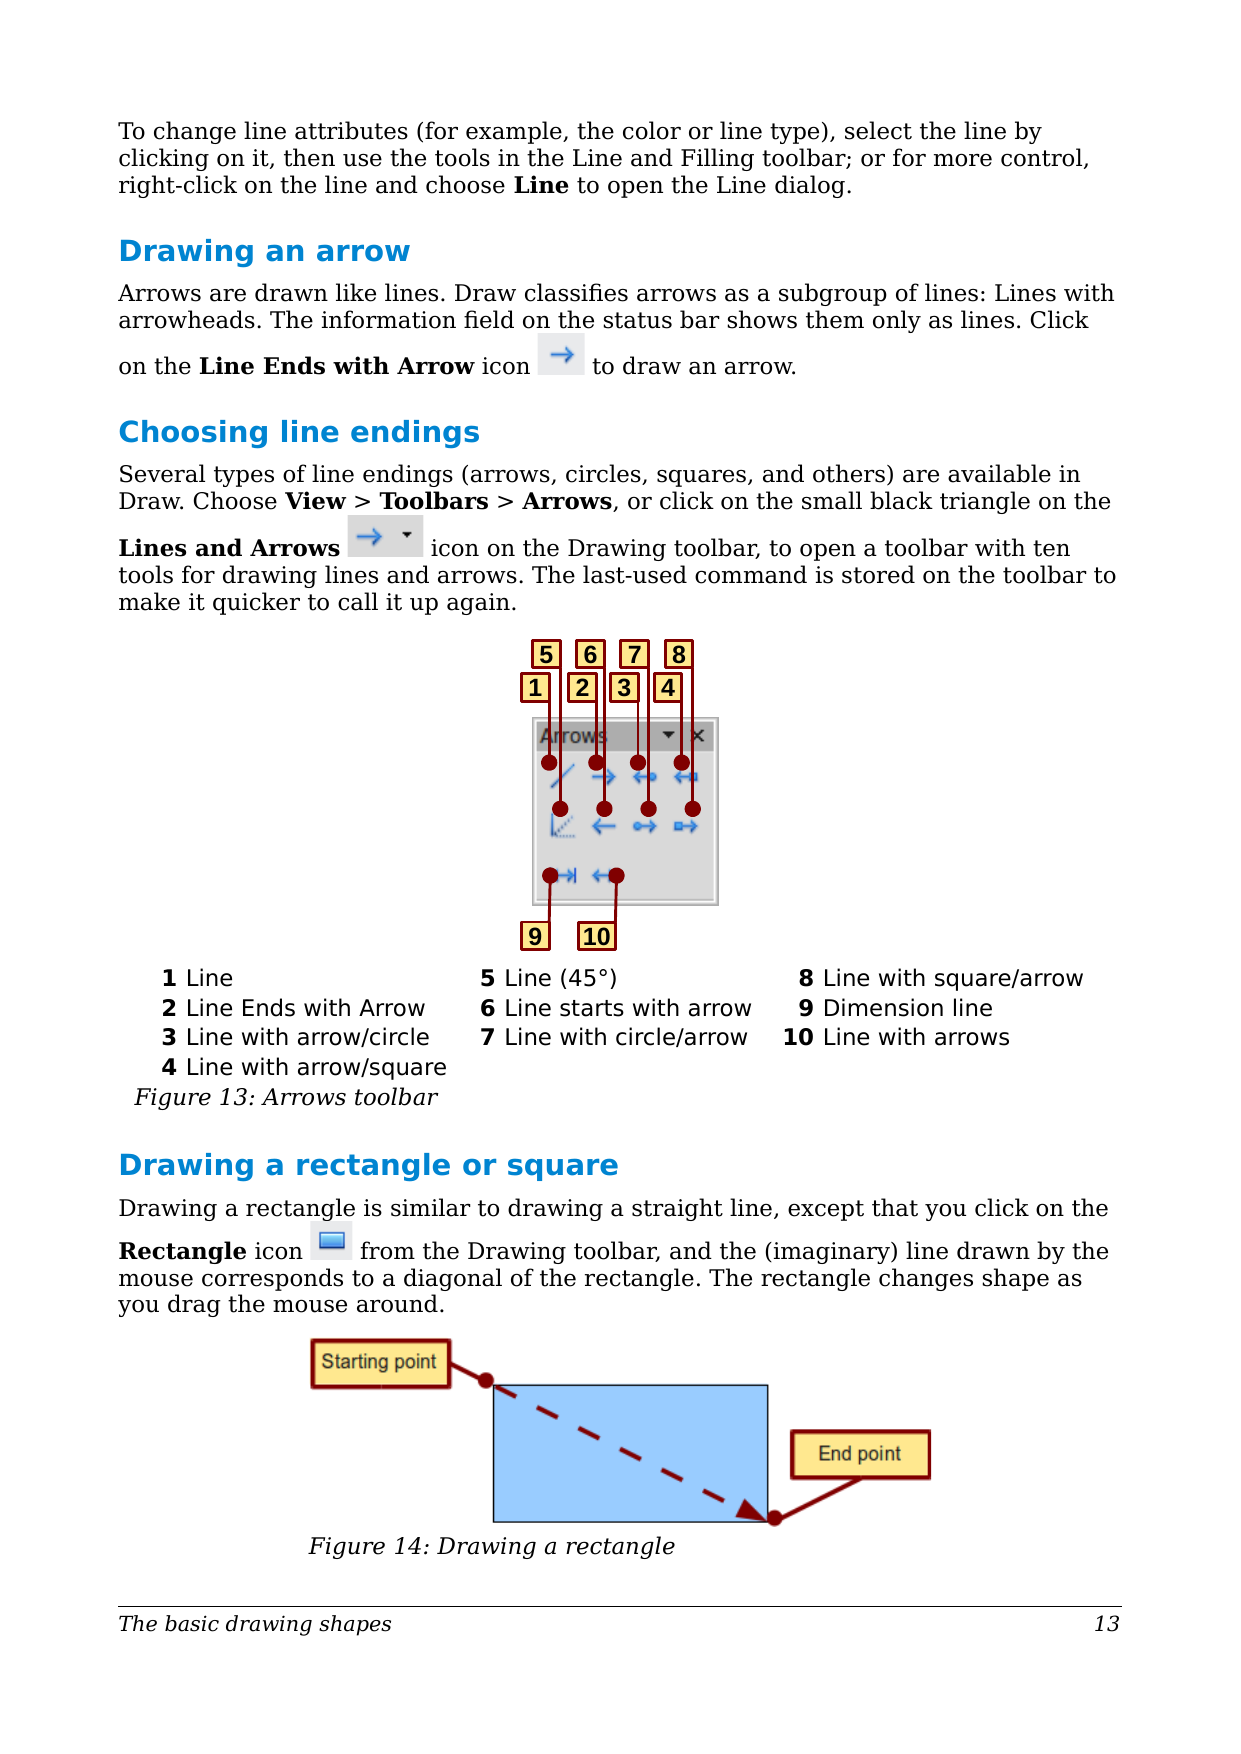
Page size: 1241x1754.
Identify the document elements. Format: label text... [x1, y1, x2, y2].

table_cell 7 [453, 1022, 498, 1051]
picture [310, 1221, 353, 1260]
table_cell 3 [134, 1022, 180, 1051]
table_cell [453, 1051, 498, 1081]
table_cell Line Ends with Arrow [180, 992, 453, 1022]
table_cell Dimension line [817, 992, 1106, 1022]
table_header Line with square/arrow [817, 962, 1106, 992]
text Several types of line endings (arrows, circles, squares, and others) are available in Draw. Choose View > Toolbars > Arrows, or click on the small black triangle on the Lines and Arrows icon on the Drawing toolbar, to open a toolbar with ten tools for drawing lines and arrows. The last-used command is stored on the toolbar to make it quicker to call it up again. [118, 462, 1122, 615]
text Figure 14: Drawing a rectangle [309, 1533, 931, 1560]
text To change line attributes (for example, the color or line type), select the line by clicking on it, then use the tools in the Line and Filling toolbar; or for more control, right-click on the line and choose Line to open the Line dialog. [118, 118, 1122, 198]
table_cell 6 [453, 992, 498, 1022]
table_header 1 [134, 962, 180, 992]
table_cell 10 [771, 1022, 817, 1051]
subtitle Drawing an arrow [118, 234, 1122, 268]
table_header Line [180, 962, 453, 992]
table_cell [771, 1051, 817, 1081]
picture [347, 515, 424, 557]
table_cell 2 [134, 992, 180, 1022]
table_cell Line with arrow/circle [180, 1022, 453, 1051]
picture [598, 717, 603, 756]
text Figure 13: Arrows toolbar [134, 1084, 1106, 1110]
table_cell [817, 1051, 1106, 1081]
table_cell Line with arrow/square [180, 1051, 453, 1081]
table_cell 9 [771, 992, 817, 1022]
table_cell Line with arrows [817, 1022, 1106, 1051]
table_cell [498, 1051, 771, 1081]
subtitle Drawing a rectangle or square [118, 1149, 1122, 1183]
subtitle Choosing line endings [118, 415, 1122, 449]
table_cell 4 [134, 1051, 180, 1081]
table_header 5 [453, 962, 498, 992]
table_cell Line starts with arrow [498, 992, 771, 1022]
picture [308, 1337, 932, 1527]
picture [639, 717, 647, 761]
picture [532, 717, 719, 906]
table_cell Line with circle/arrow [498, 1022, 771, 1051]
text Arrows are drawn like lines. Draw classifies arrows as a subgroup of lines: Lines with arrowheads. The information field on the status bar shows them only as lines. Click on the Line Ends with Arrow icon to draw an arrow. [118, 280, 1122, 380]
table_header 8 [771, 962, 817, 992]
text Drawing a rectangle is similar to drawing a straight line, except that you click on the Rectangle icon from the Drawing toolbar, and the (imaginary) line drawn by the mouse corresponds to a diagonal of the rectangle. The rectangle changes shape as you drag the mouse around. [118, 1195, 1122, 1318]
picture [537, 333, 585, 375]
table_header Line (45°) [498, 962, 771, 992]
